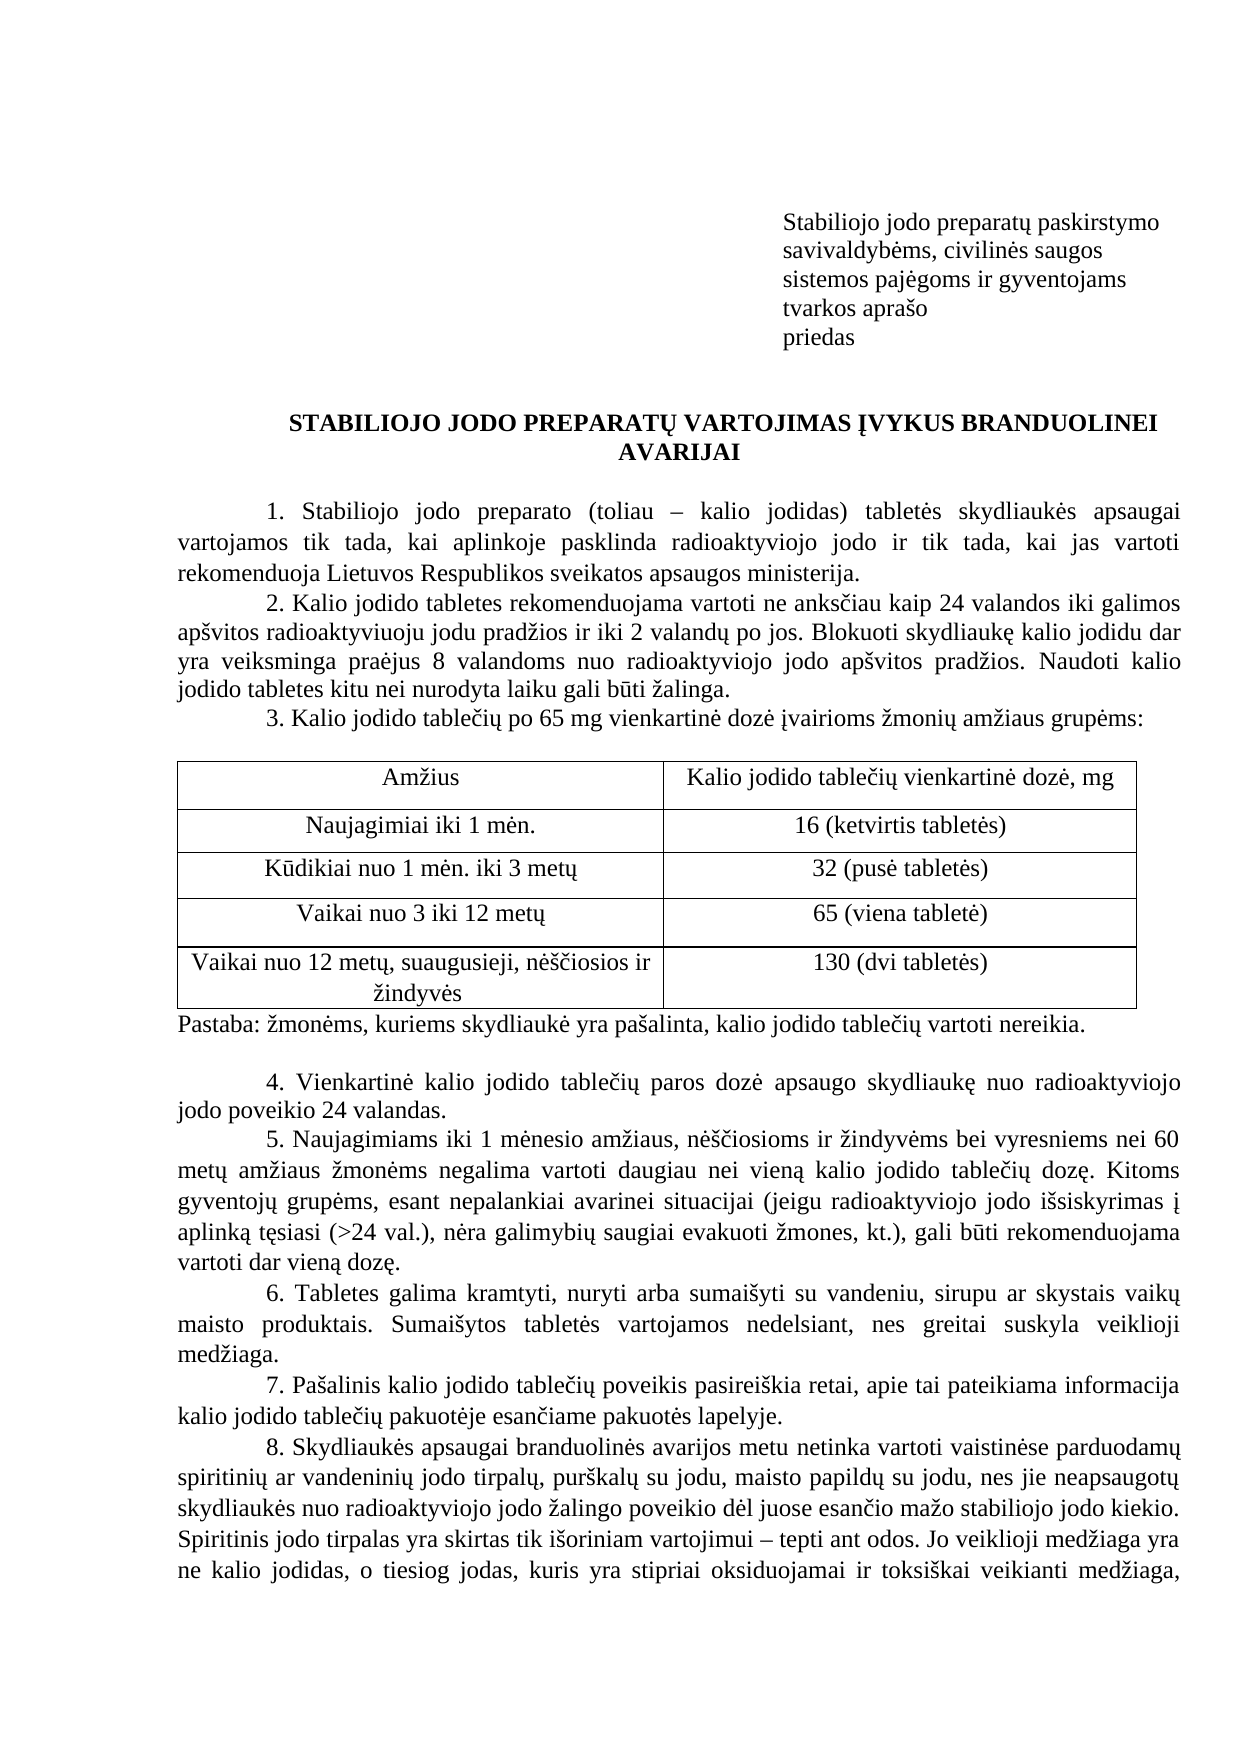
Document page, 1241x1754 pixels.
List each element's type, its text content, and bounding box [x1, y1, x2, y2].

text 5. Naujagimiams iki 1 mėnesio amžiaus, nėščiosioms ir žindyvėms bei vyresniems nei 60 metų amžiaus žmonėms negalima vartoti daugiau nei vieną kalio jodido tablečių dozę. Kitoms gyventojų grupėms, esant nepalankiai avarinei situacijai (jeigu radioaktyviojo jodo išsiskyrimas į aplinką tęsiasi (>24 val.), nėra galimybių saugiai evakuoti žmones, kt.), gali būti rekomenduojama vartoti dar vieną dozę. [177, 1124, 1181, 1276]
table_cell 32 (pusė tabletės) [664, 853, 1136, 897]
table_header Kalio jodido tablečių vienkartinė dozė, mg [664, 762, 1136, 809]
table_cell 130 (dvi tabletės) [664, 948, 1136, 1008]
text 8. Skydliaukės apsaugai branduolinės avarijos metu netinka vartoti vaistinėse parduodamų spiritinių ar vandeninių jodo tirpalų, purškalų su jodu, maisto papildų su jodu, nes jie neapsaugotų skydliaukės nuo radioaktyviojo jodo žalingo poveikio dėl juose esančio mažo stabiliojo jodo kiekio. Spiritinis jodo tirpalas yra skirtas tik išoriniam vartojimui – tepti ant odos. Jo veiklioji medžiaga yra ne kalio jodidas, o tiesiog jodas, kuris yra stipriai oksiduojamai ir toksiškai veikianti medžiaga, [177, 1432, 1181, 1584]
table_cell 16 (ketvirtis tabletės) [664, 810, 1136, 852]
table_header Amžius [178, 762, 663, 809]
text 6. Tabletes galima kramtyti, nuryti arba sumaišyti su vandeniu, sirupu ar skystais vaikų maisto produktais. Sumaišytos tabletės vartojamos nedelsiant, nes greitai suskyla veiklioji medžiaga. [177, 1278, 1181, 1368]
text Stabiliojo jodo preparatų paskirstymo savivaldybėms, civilinės saugos sistemos pajėgoms ir gyventojams tvarkos aprašo [783, 207, 1181, 322]
text priedas [783, 322, 1181, 350]
text 2. Kalio jodido tabletes rekomenduojama vartoti ne anksčiau kaip 24 valandos iki galimos apšvitos radioaktyviuoju jodu pradžios ir iki 2 valandų po jos. Blokuoti skydliaukę kalio jodidu dar yra veiksminga praėjus 8 valandoms nuo radioaktyviojo jodo apšvitos pradžios. Naudoti kalio jodido tabletes kitu nei nurodyta laiku gali būti žalinga. [177, 588, 1181, 703]
table_cell 65 (viena tabletė) [664, 899, 1136, 946]
table_cell Vaikai nuo 12 metų, suaugusieji, nėščiosios ir žindyvės [178, 948, 663, 1008]
text 7. Pašalinis kalio jodido tablečių poveikis pasireiškia retai, apie tai pateikiama informacija kalio jodido tablečių pakuotėje esančiame pakuotės lapelyje. [177, 1370, 1181, 1430]
table_cell Kūdikiai nuo 1 mėn. iki 3 metų [178, 853, 663, 897]
text Pastaba: žmonėms, kuriems skydliaukė yra pašalinta, kalio jodido tablečių vartoti nereikia. [177, 1009, 1181, 1038]
text 1. Stabiliojo jodo preparato (toliau – kalio jodidas) tabletės skydliaukės apsaugai vartojamos tik tada, kai aplinkoje pasklinda radioaktyviojo jodo ir tik tada, kai jas vartoti rekomenduoja Lietuvos Respublikos sveikatos apsaugos ministerija. [177, 496, 1181, 586]
text 3. Kalio jodido tablečių po 65 mg vienkartinė dozė įvairioms žmonių amžiaus grupėms: [177, 703, 1181, 732]
table_cell Vaikai nuo 3 iki 12 metų [178, 899, 663, 946]
table_cell Naujagimiai iki 1 mėn. [178, 810, 663, 852]
text STABILIOJO JODO PREPARATŲ VARTOJIMAS ĮVYKUS BRANDUOLINEI AVARIJAI [177, 408, 1181, 465]
text 4. Vienkartinė kalio jodido tablečių paros dozė apsaugo skydliaukę nuo radioaktyviojo jodo poveikio 24 valandas. [177, 1067, 1181, 1124]
